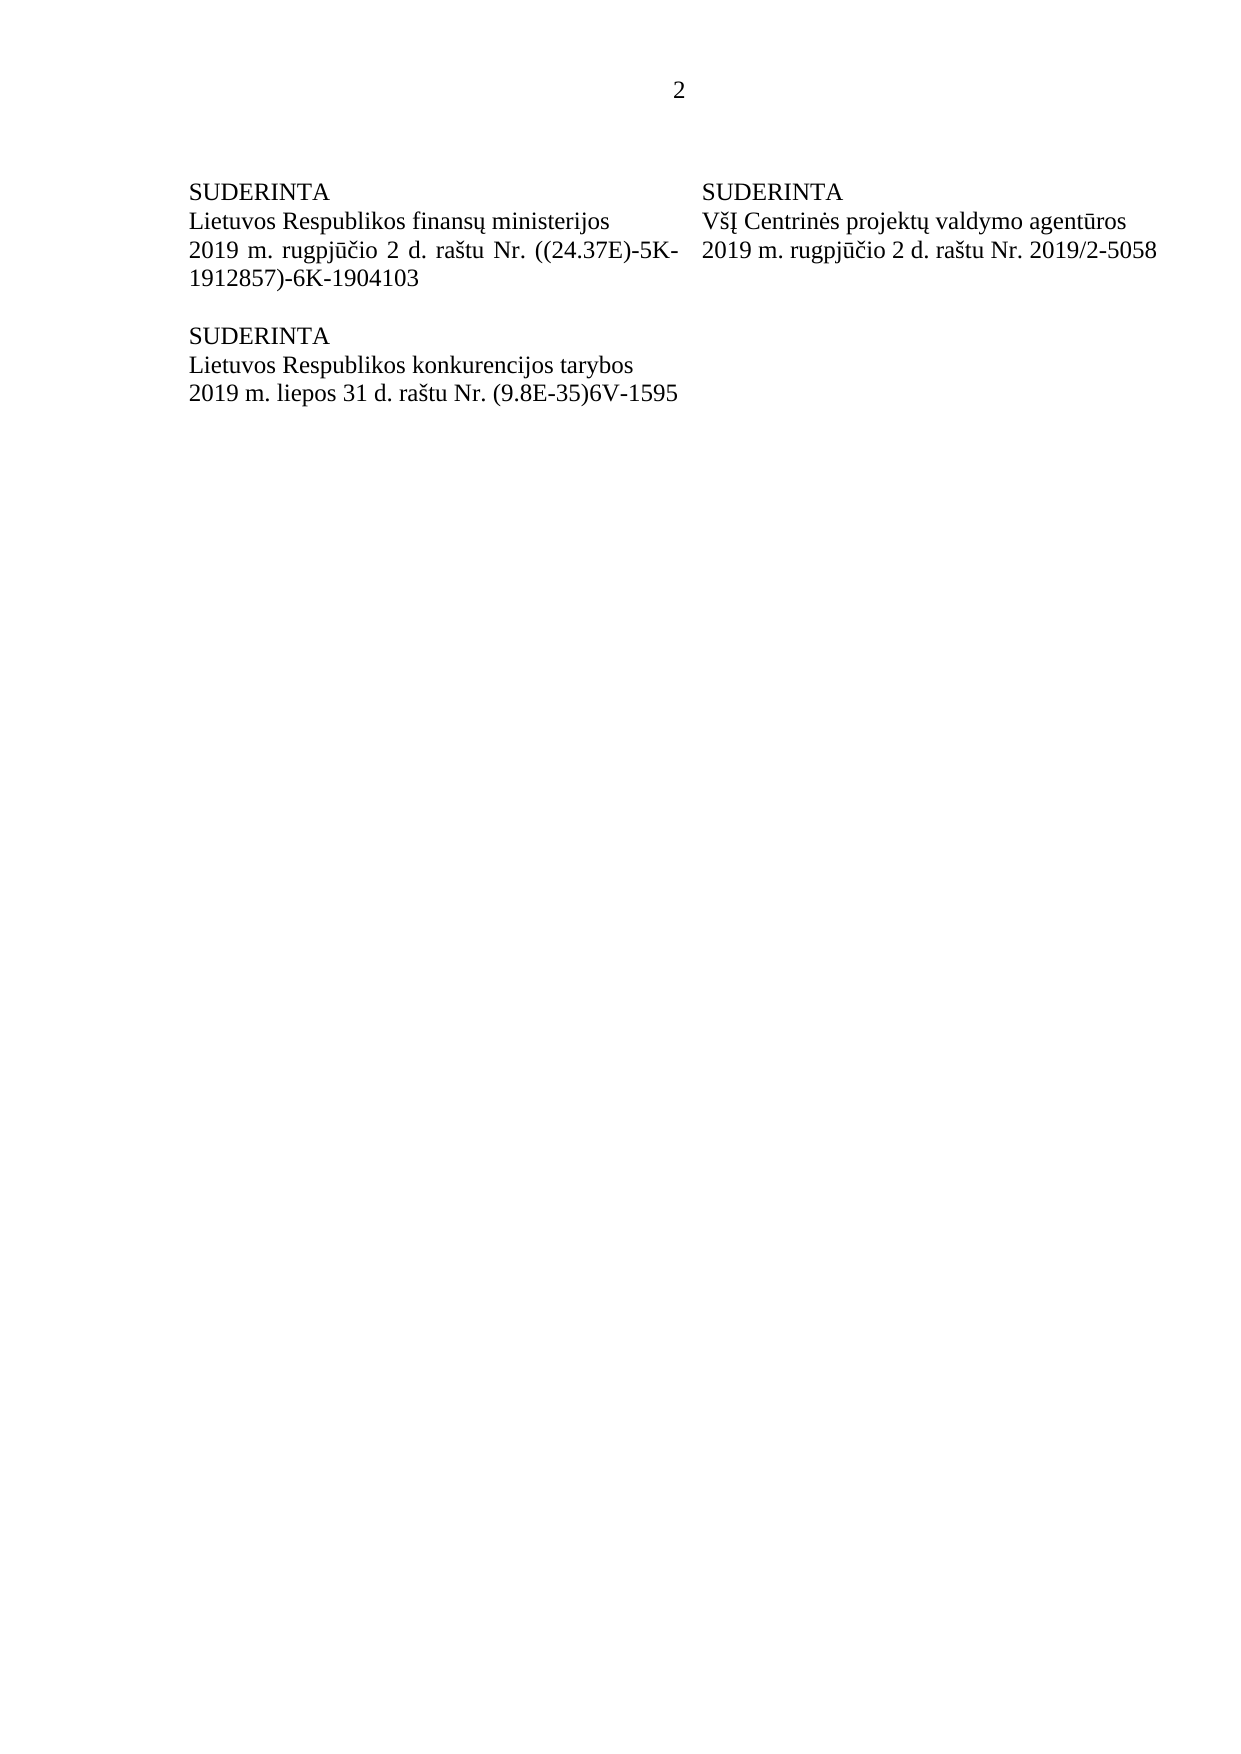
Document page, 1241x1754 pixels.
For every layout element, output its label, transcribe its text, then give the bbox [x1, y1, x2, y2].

table_header SUDERINTA Lietuvos Respublikos finansų ministerijos 2019 m. rugpjūčio 2 d. raštu Nr. ((24.37E)-5K-1912857)-6K-1904103 SUDERINTA Lietuvos Respublikos konkurencijos tarybos 2019 m. liepos 31 d. raštu Nr. (9.8E-35)6V-1595 [177, 177, 690, 407]
table_header SUDERINTA VšĮ Centrinės projektų valdymo agentūros 2019 m. rugpjūčio 2 d. raštu Nr. 2019/2-5058 [690, 177, 1204, 407]
